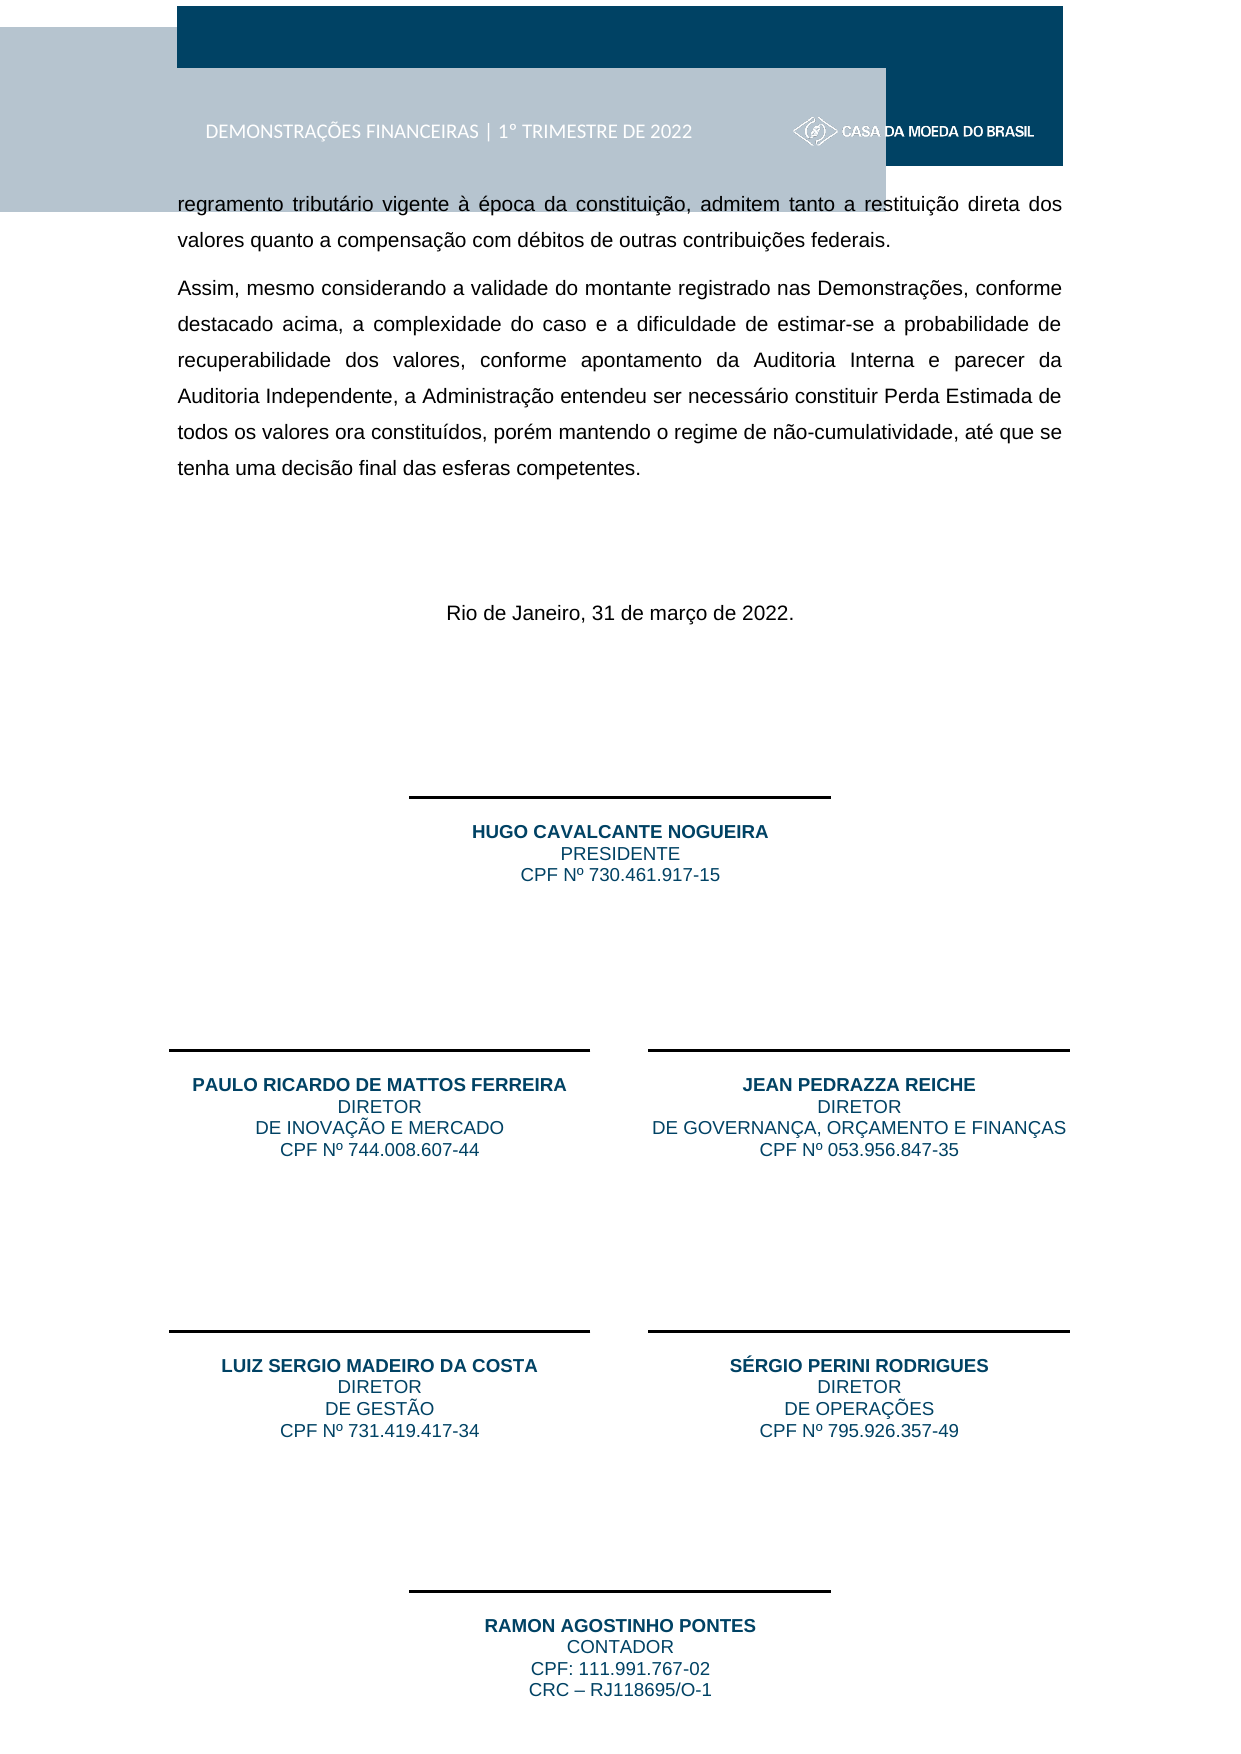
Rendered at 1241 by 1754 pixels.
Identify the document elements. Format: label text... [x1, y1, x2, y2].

text [633, 1296, 1085, 1451]
text CONTADOR [409, 1636, 831, 1658]
text CPF Nº 744.008.607-44 [169, 1138, 590, 1160]
text CPF: 111.991.767-02 [409, 1658, 831, 1679]
text CPF Nº 053.956.847-35 [648, 1138, 1070, 1160]
text [394, 1556, 846, 1711]
text LUIZ SERGIO MADEIRO DA COSTA [169, 1333, 590, 1376]
text regramento tributário vigente à época da constituição, admitem tanto a restituição direta dos valores quanto a compensação com débitos de outras contribuições federais. [177, 192, 1063, 252]
text [154, 1296, 605, 1451]
text CRC – RJ118695/O-1 [409, 1679, 831, 1701]
text DE INOVAÇÃO E MERCADO [169, 1117, 590, 1138]
text Rio de Janeiro, 31 de março de 2022. [177, 601, 1063, 625]
text DE GESTÃO [169, 1398, 590, 1419]
text [154, 1016, 605, 1170]
text SÉRGIO PERINI RODRIGUES [648, 1333, 1070, 1376]
text DIRETOR [169, 1376, 590, 1398]
text DIRETOR [648, 1095, 1070, 1117]
text [633, 1016, 1085, 1170]
text JEAN PEDRAZZA REICHE [648, 1052, 1070, 1095]
text RAMON AGOSTINHO PONTES [409, 1593, 831, 1636]
text DIRETOR [169, 1095, 590, 1117]
text DE OPERAÇÕES [648, 1398, 1070, 1419]
text CPF Nº 795.926.357-49 [648, 1419, 1070, 1441]
text DIRETOR [648, 1376, 1070, 1398]
text HUGO CAVALCANTE NOGUEIRA [409, 799, 831, 842]
text Assim, mesmo considerando a validade do montante registrado nas Demonstrações, conforme destacado acima, a complexidade do caso e a dificuldade de estimar-se a probabilidade de recuperabilidade dos valores, conforme apontamento da Auditoria Interna e parecer da Auditoria Independente, a Administração entendeu ser necessário constituir Perda Estimada de todos os valores ora constituídos, porém mantendo o regime de não-cumulatividade, até que se tenha uma decisão final das esferas competentes. [177, 276, 1063, 480]
text PRESIDENTE [409, 842, 831, 864]
text [394, 762, 846, 917]
text CPF Nº 730.461.917-15 [409, 864, 831, 885]
text CPF Nº 731.419.417-34 [169, 1419, 590, 1441]
text PAULO RICARDO DE MATTOS FERREIRA [169, 1052, 590, 1095]
text DE GOVERNANÇA, ORÇAMENTO E FINANÇAS [648, 1117, 1070, 1138]
